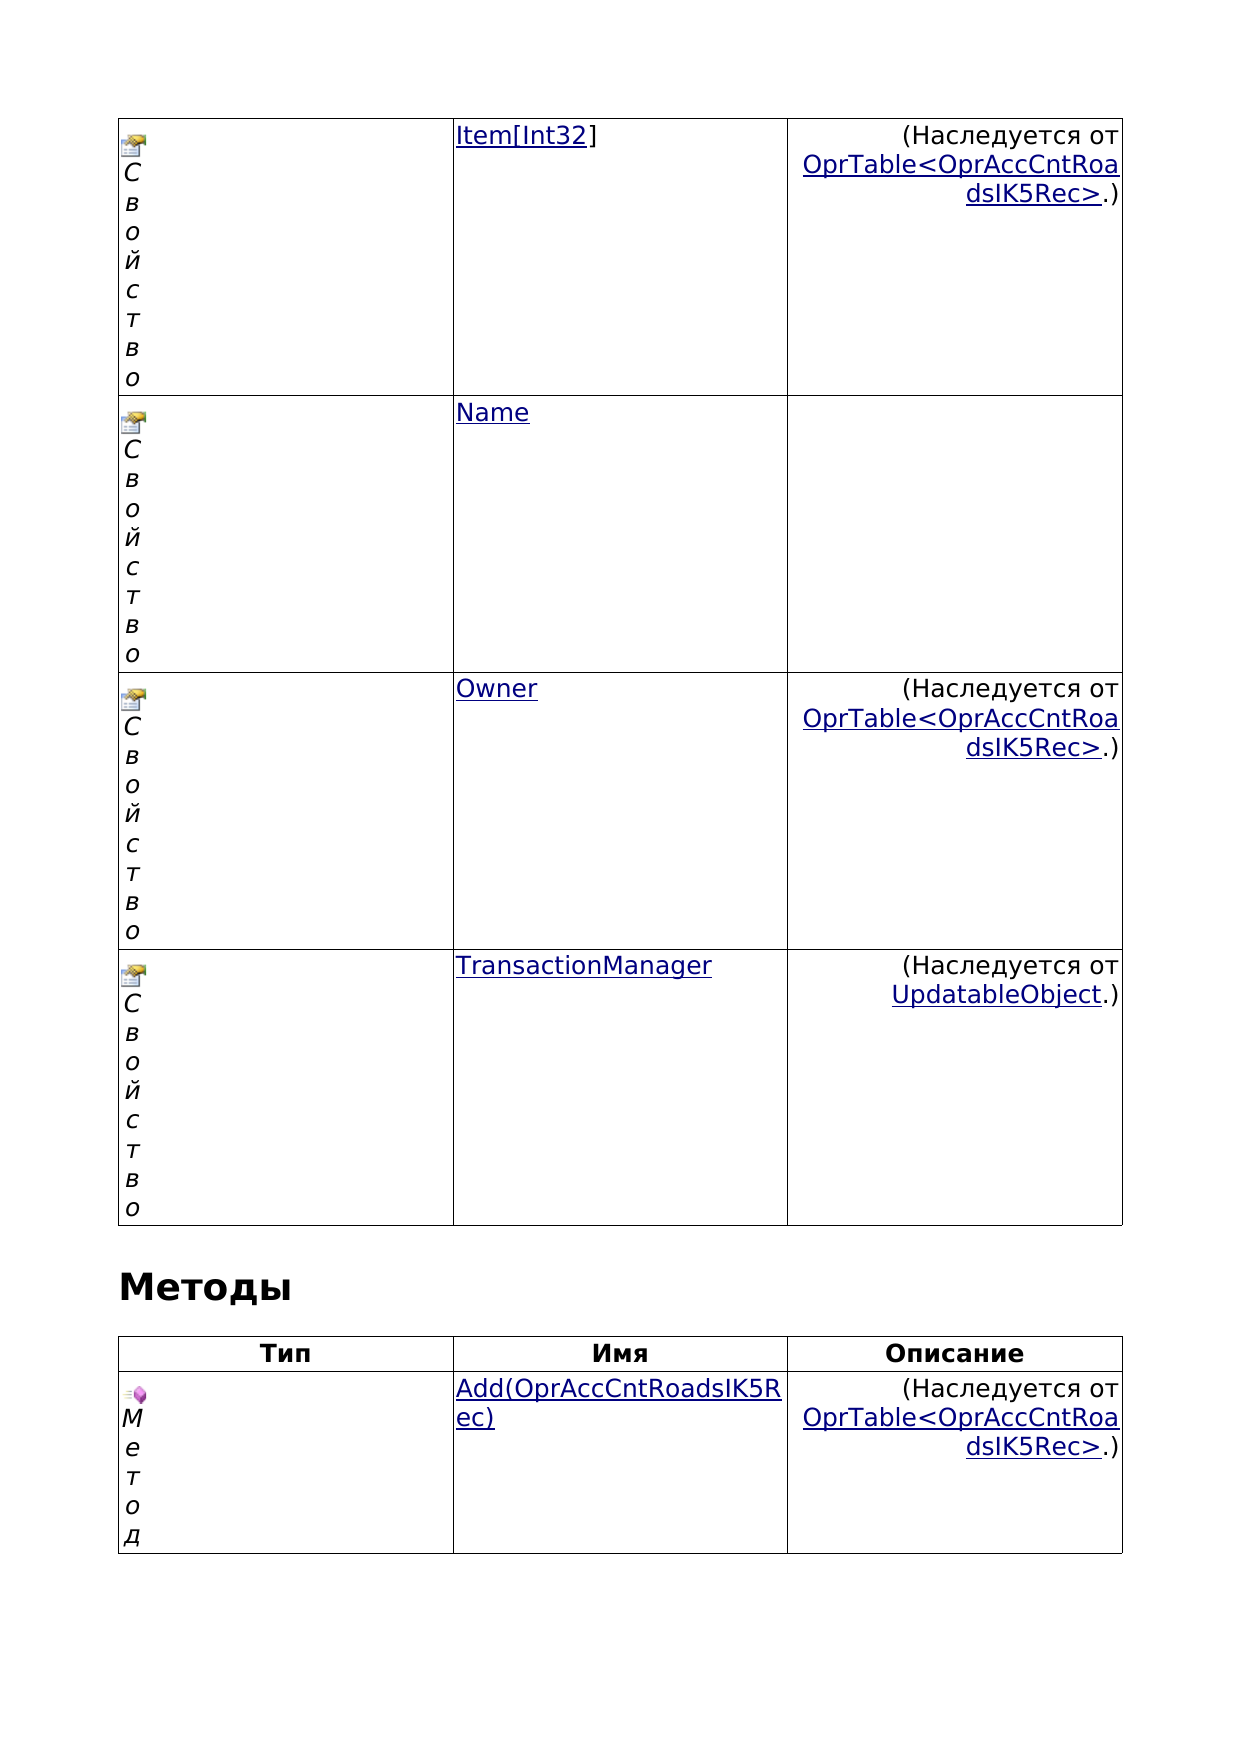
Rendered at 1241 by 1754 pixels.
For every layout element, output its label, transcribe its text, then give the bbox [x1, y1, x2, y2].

table_header Описание [788, 1337, 1122, 1371]
table_cell (Наследуется от OprTable<OprAccCntRoadsIK5Rec>.) [788, 119, 1122, 395]
table_cell [119, 396, 453, 672]
picture [121, 687, 147, 713]
table_cell (Наследуется от OprTable<OprAccCntRoadsIK5Rec>.) [788, 673, 1122, 948]
table_cell [119, 119, 453, 395]
table_cell (Наследуется от OprTable<OprAccCntRoadsIK5Rec>.) [788, 1372, 1122, 1553]
table_cell TransactionManager [454, 950, 787, 1225]
table_cell (Наследуется от UpdatableObject.) [788, 950, 1122, 1225]
picture [121, 410, 147, 436]
table_cell [119, 1372, 453, 1553]
subtitle Методы [118, 1265, 1122, 1309]
picture [121, 1386, 147, 1404]
table_cell [788, 396, 1122, 672]
picture [121, 963, 147, 989]
table_cell Owner [454, 673, 787, 948]
table_cell [119, 673, 453, 948]
table_cell Item[Int32] [454, 119, 787, 395]
table_header Тип [119, 1337, 453, 1371]
table_header Имя [454, 1337, 787, 1371]
table_cell Name [454, 396, 787, 672]
picture [121, 133, 147, 159]
table_cell Add(OprAccCntRoadsIK5Rec) [454, 1372, 787, 1553]
table_cell [119, 950, 453, 1225]
